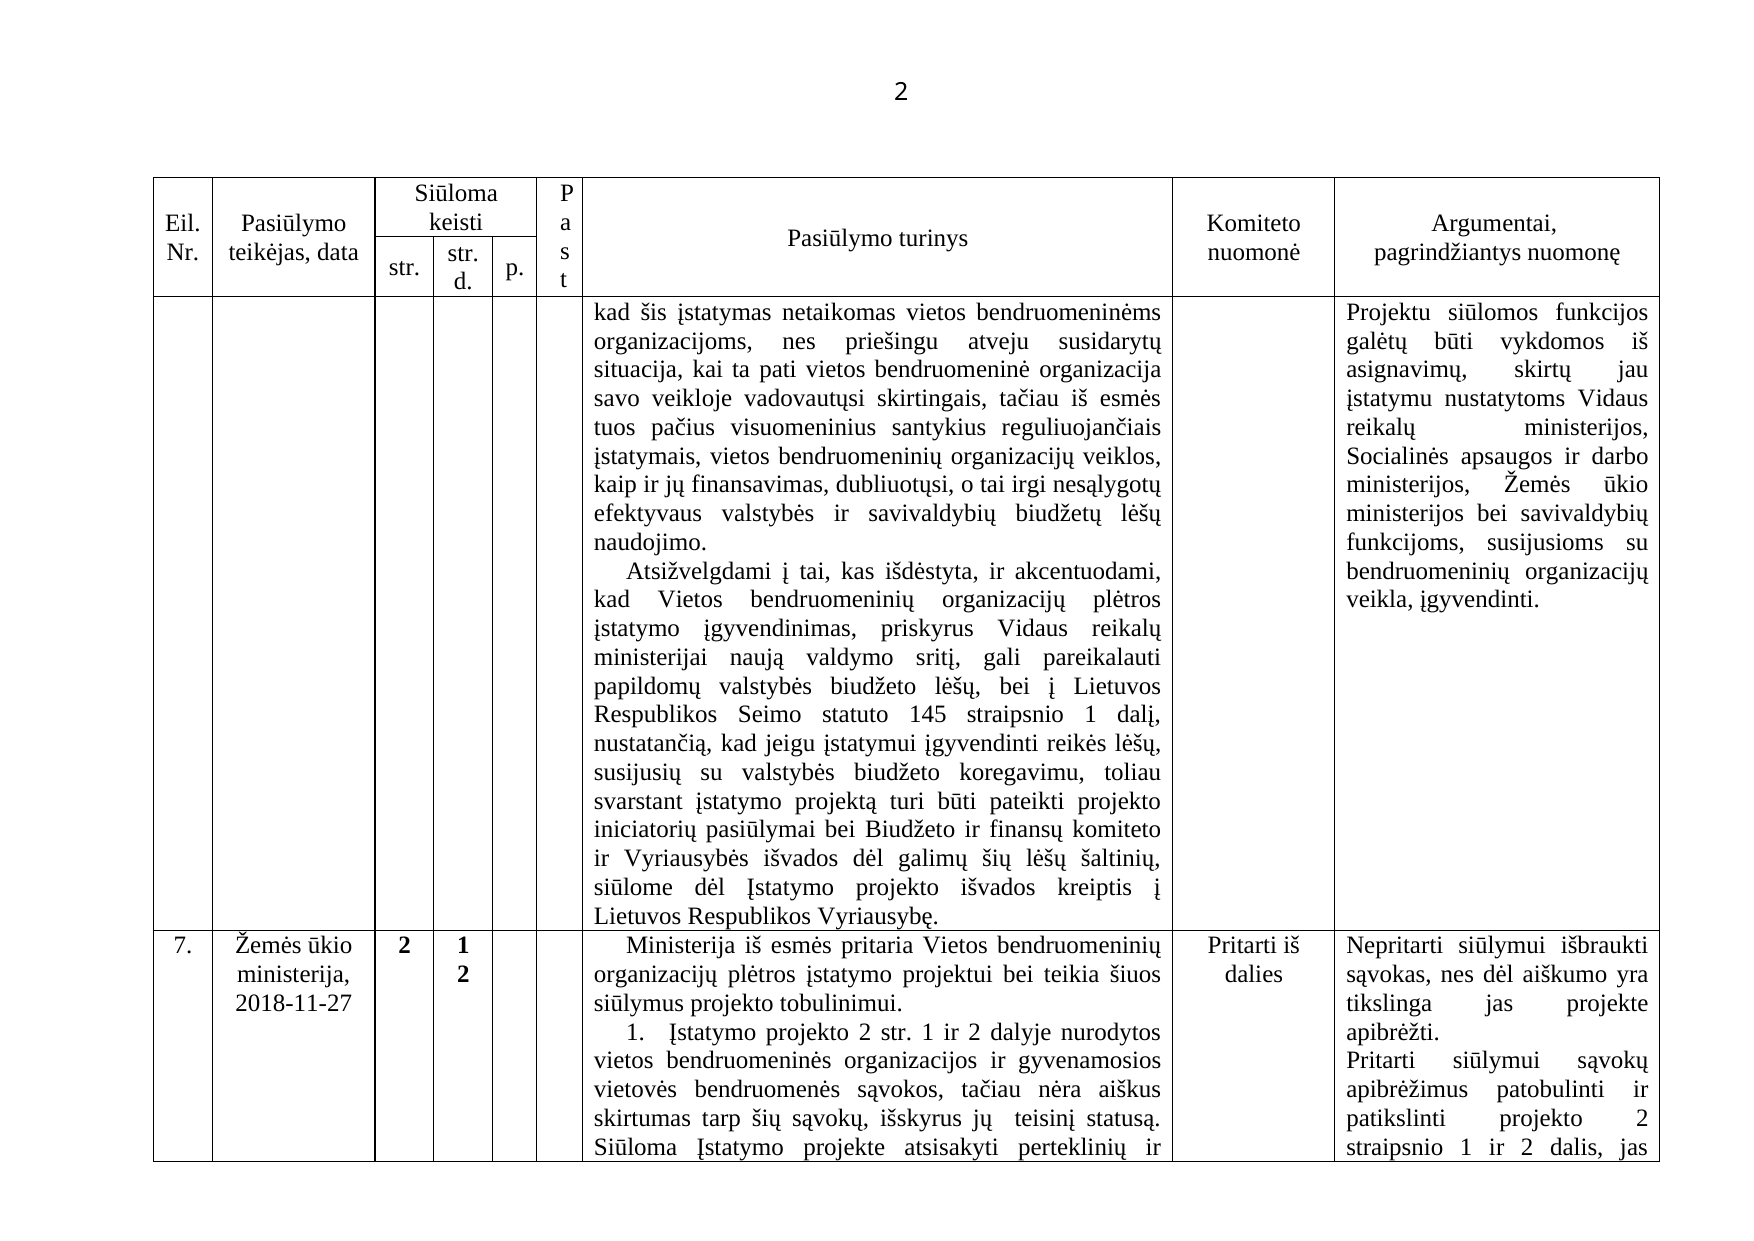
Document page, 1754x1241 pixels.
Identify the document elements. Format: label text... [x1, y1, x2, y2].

table_cell [376, 297, 433, 929]
table_cell [213, 297, 374, 929]
table_cell [1173, 297, 1334, 929]
table_cell 2 [376, 931, 433, 1161]
table_cell [537, 931, 582, 1161]
table_cell Žemės ūkio ministerija, 2018-11-27 [213, 931, 374, 1161]
table_cell kad šis įstatymas netaikomas vietos bendruomeninėms organizacijoms, nes priešingu atveju susidarytų situacija, kai ta pati vietos bendruomeninė organizacija savo veikloje vadovautųsi skirtingais, tačiau iš esmės tuos pačius visuomeninius santykius reguliuojančiais įstatymais, vietos bendruomeninių organizacijų veiklos, kaip ir jų finansavimas, dubliuotųsi, o tai irgi nesąlygotų efektyvaus valstybės ir savivaldybių biudžetų lėšų naudojimo. Atsižvelgdami į tai, kas išdėstyta, ir akcentuodami, kad Vietos bendruomeninių organizacijų plėtros įstatymo įgyvendinimas, priskyrus Vidaus reikalų ministerijai naują valdymo sritį, gali pareikalauti papildomų valstybės biudžeto lėšų, bei į Lietuvos Respublikos Seimo statuto 145 straipsnio 1 dalį, nustatančią, kad jeigu įstatymui įgyvendinti reikės lėšų, susijusių su valstybės biudžeto koregavimu, toliau svarstant įstatymo projektą turi būti pateikti projekto iniciatorių pasiūlymai bei Biudžeto ir finansų komiteto ir Vyriausybės išvados dėl galimų šių lėšų šaltinių, siūlome dėl Įstatymo projekto išvados kreiptis į Lietuvos Respublikos Vyriausybę. [583, 297, 1172, 929]
table_header Argumentai, pagrindžiantys nuomonę [1335, 178, 1659, 296]
table_header Eil. Nr. [154, 178, 212, 296]
table_header Pasiūlymo turinys [583, 178, 1172, 296]
table_cell [493, 297, 536, 929]
table_cell Ministerija iš esmės pritaria Vietos bendruomeninių organizacijų plėtros įstatymo projektui bei teikia šiuos siūlymus projekto tobulinimui. 1. Įstatymo projekto 2 str. 1 ir 2 dalyje nurodytos vietos bendruomeninės organizacijos ir gyvenamosios vietovės bendruomenės sąvokos, tačiau nėra aiškus skirtumas tarp šių sąvokų, išskyrus jų teisinį statusą. Siūloma Įstatymo projekte atsisakyti perteklinių ir [583, 931, 1172, 1161]
table_cell 7. [154, 931, 212, 1161]
table_cell [493, 931, 536, 1161]
table_cell str. d. [434, 237, 492, 296]
table_header Pastabos [537, 178, 582, 296]
table_cell p. [493, 237, 536, 296]
table_header Siūloma keisti [376, 178, 536, 236]
table_header Komiteto nuomonė [1173, 178, 1334, 296]
table_cell str. [376, 237, 433, 296]
table_cell [154, 297, 212, 929]
table_cell [434, 297, 492, 929]
table_header Pasiūlymo teikėjas, data [213, 178, 374, 296]
table_cell Pritarti iš dalies [1173, 931, 1334, 1161]
table_cell [537, 297, 582, 929]
table_cell 1 2 [434, 931, 492, 1161]
table_cell Nepritarti siūlymui išbraukti sąvokas, nes dėl aiškumo yra tikslinga jas projekte apibrėžti. Pritarti siūlymui sąvokų apibrėžimus patobulinti ir patikslinti projekto 2 straipsnio 1 ir 2 dalis, jas [1335, 931, 1659, 1161]
table_cell Projektu siūlomos funkcijos galėtų būti vykdomos iš asignavimų, skirtų jau įstatymu nustatytoms Vidaus reikalų ministerijos, Socialinės apsaugos ir darbo ministerijos, Žemės ūkio ministerijos bei savivaldybių funkcijoms, susijusioms su bendruomeninių organizacijų veikla, įgyvendinti. [1335, 297, 1659, 929]
